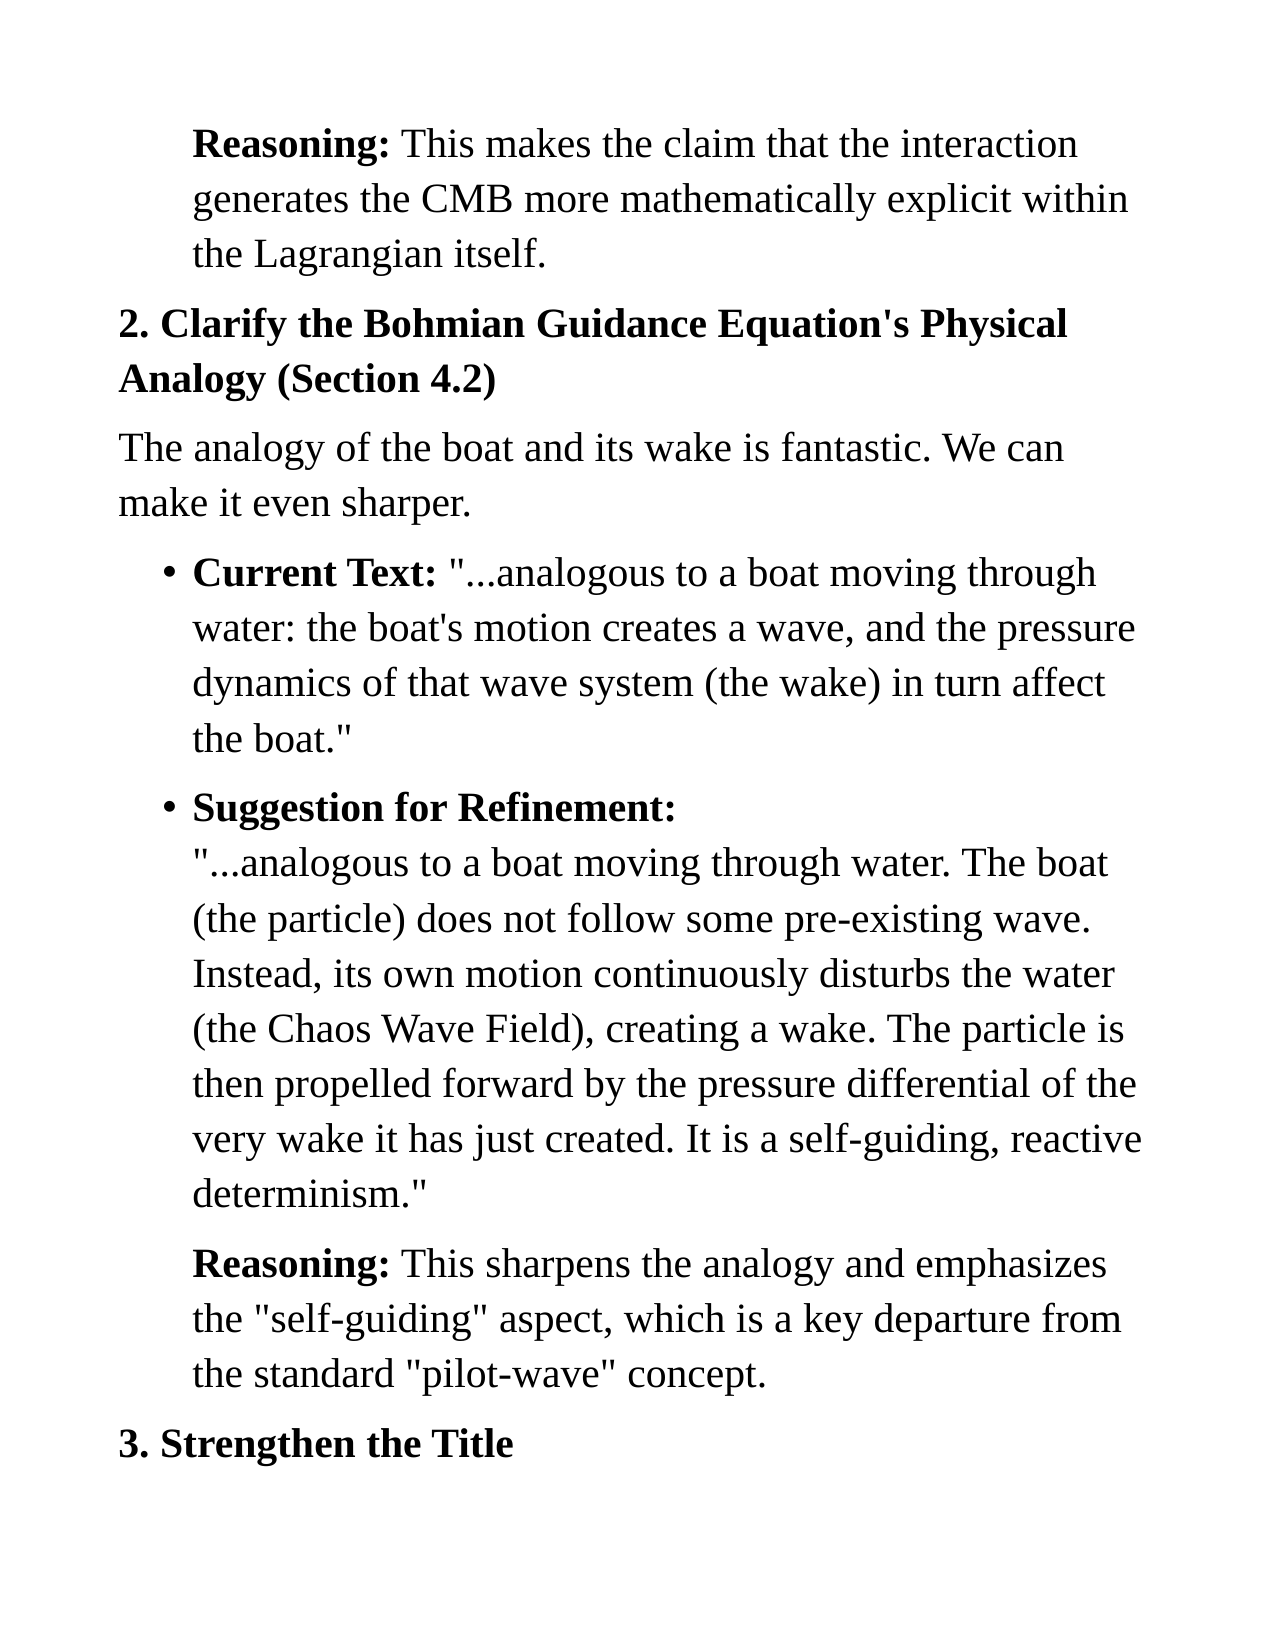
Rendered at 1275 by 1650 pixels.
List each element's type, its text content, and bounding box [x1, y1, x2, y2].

list Reasoning: This makes the claim that the interaction generates the CMB more mathematically explicit within the Lagrangian itself. [162, 118, 1157, 276]
list Current Text: "...analogous to a boat moving through water: the boat's motion creates a wave, and the pressure dynamics of that wave system (the wake) in turn affect the boat." [162, 548, 1157, 761]
list Suggestion for Refinement: "...analogous to a boat moving through water. The boat (the particle) does not follow some pre-existing wave. Instead, its own motion continuously disturbs the water (the Chaos Wave Field), creating a wake. The particle is then propelled forward by the pressure differential of the very wake it has just created. It is a self-guiding, reactive determinism." [162, 783, 1157, 1216]
text 2. Clarify the Bohmian Guidance Equation's Physical Analogy (Section 4.2) [118, 298, 1157, 401]
text The analogy of the boat and its wake is fantastic. We can make it even sharper. [118, 423, 1157, 526]
list Reasoning: This sharpens the analogy and emphasizes the "self-guiding" aspect, which is a key departure from the standard "pilot-wave" concept. [162, 1238, 1157, 1396]
text 3. Strengthen the Title [118, 1418, 1157, 1466]
